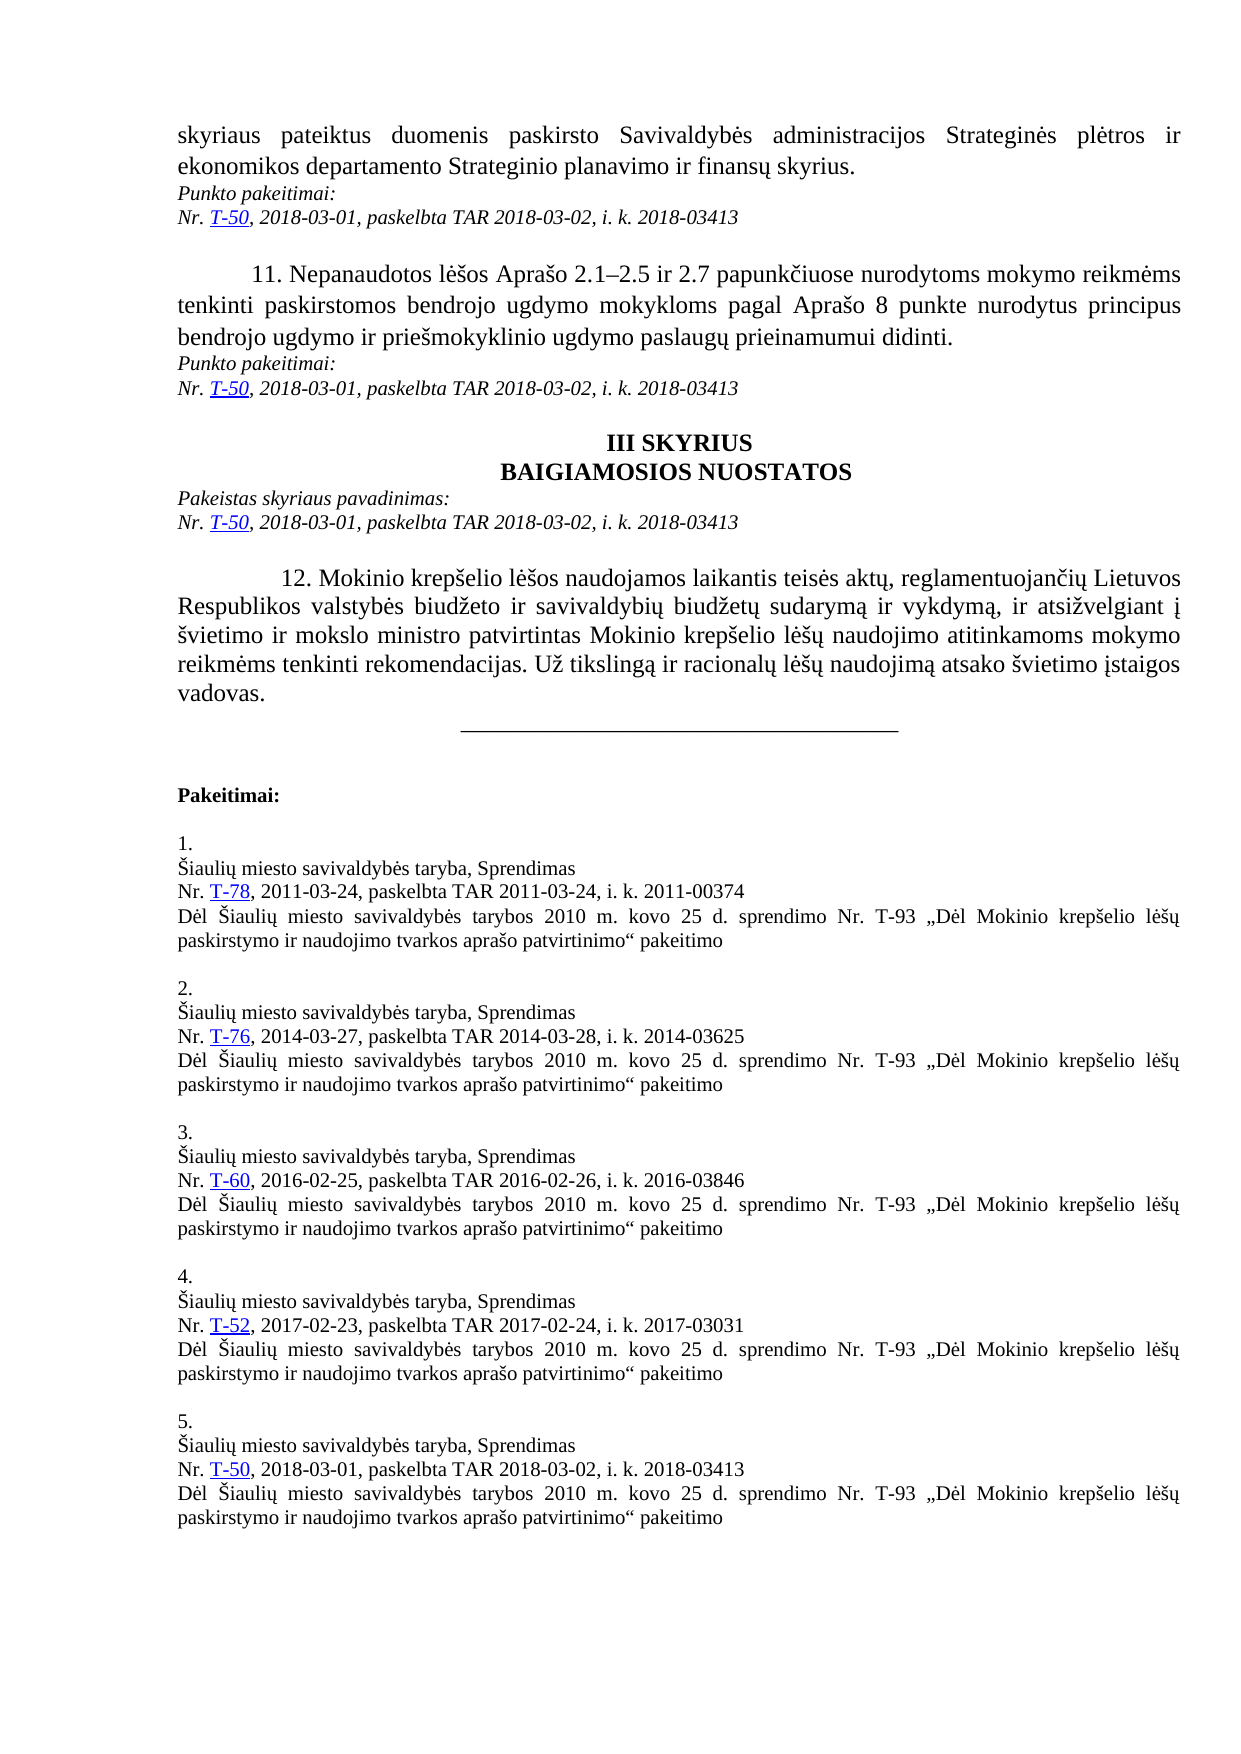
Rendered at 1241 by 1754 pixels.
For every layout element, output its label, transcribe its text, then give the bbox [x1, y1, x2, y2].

text Šiaulių miesto savivaldybės taryba, Sprendimas [177, 1433, 1181, 1457]
text Dėl Šiaulių miesto savivaldybės tarybos 2010 m. kovo 25 d. sprendimo Nr. T-93 „Dėl Mokinio krepšelio lėšų paskirstymo ir naudojimo tvarkos aprašo patvirtinimo“ pakeitimo [177, 903, 1181, 952]
text 4. [177, 1264, 1181, 1288]
text Punkto pakeitimai: [177, 351, 1181, 375]
text 3. [177, 1120, 1181, 1144]
text Dėl Šiaulių miesto savivaldybės tarybos 2010 m. kovo 25 d. sprendimo Nr. T-93 „Dėl Mokinio krepšelio lėšų paskirstymo ir naudojimo tvarkos aprašo patvirtinimo“ pakeitimo [177, 1337, 1181, 1385]
text 11. Nepanaudotos lėšos Aprašo 2.1–2.5 ir 2.7 papunkčiuose nurodytoms mokymo reikmėms tenkinti paskirstomos bendrojo ugdymo mokykloms pagal Aprašo 8 punkte nurodytus principus bendrojo ugdymo ir priešmokyklinio ugdymo paslaugų prieinamumui didinti. [177, 258, 1181, 351]
text 1. [177, 831, 1181, 855]
text BAIGIAMOSIOS NUOSTATOS [177, 457, 1181, 486]
text Nr. T-50, 2018-03-01, paskelbta TAR 2018-03-02, i. k. 2018-03413 [177, 510, 1181, 534]
text 2. [177, 976, 1181, 1000]
text ___________________________________ [177, 706, 1181, 735]
text Dėl Šiaulių miesto savivaldybės tarybos 2010 m. kovo 25 d. sprendimo Nr. T-93 „Dėl Mokinio krepšelio lėšų paskirstymo ir naudojimo tvarkos aprašo patvirtinimo“ pakeitimo [177, 1481, 1181, 1529]
text III SKYRIUS [177, 428, 1181, 457]
text Šiaulių miesto savivaldybės taryba, Sprendimas [177, 855, 1181, 879]
text Pakeistas skyriaus pavadinimas: [177, 486, 1181, 510]
text Nr. T-60, 2016-02-25, paskelbta TAR 2016-02-26, i. k. 2016-03846 [177, 1168, 1181, 1192]
text Pakeitimai: [177, 783, 1181, 807]
text Nr. T-78, 2011-03-24, paskelbta TAR 2011-03-24, i. k. 2011-00374 [177, 879, 1181, 903]
text Dėl Šiaulių miesto savivaldybės tarybos 2010 m. kovo 25 d. sprendimo Nr. T-93 „Dėl Mokinio krepšelio lėšų paskirstymo ir naudojimo tvarkos aprašo patvirtinimo“ pakeitimo [177, 1048, 1181, 1096]
text Šiaulių miesto savivaldybės taryba, Sprendimas [177, 1144, 1181, 1168]
text Dėl Šiaulių miesto savivaldybės tarybos 2010 m. kovo 25 d. sprendimo Nr. T-93 „Dėl Mokinio krepšelio lėšų paskirstymo ir naudojimo tvarkos aprašo patvirtinimo“ pakeitimo [177, 1192, 1181, 1240]
text Nr. T-76, 2014-03-27, paskelbta TAR 2014-03-28, i. k. 2014-03625 [177, 1024, 1181, 1048]
text Šiaulių miesto savivaldybės taryba, Sprendimas [177, 1000, 1181, 1024]
text Nr. T-52, 2017-02-23, paskelbta TAR 2017-02-24, i. k. 2017-03031 [177, 1313, 1181, 1337]
text Punkto pakeitimai: [177, 181, 1181, 205]
text 12. Mokinio krepšelio lėšos naudojamos laikantis teisės aktų, reglamentuojančių Lietuvos Respublikos valstybės biudžeto ir savivaldybių biudžetų sudarymą ir vykdymą, ir atsižvelgiant į švietimo ir mokslo ministro patvirtintas Mokinio krepšelio lėšų naudojimo atitinkamoms mokymo reikmėms tenkinti rekomendacijas. Už tikslingą ir racionalų lėšų naudojimą atsako švietimo įstaigos vadovas. [177, 563, 1181, 706]
text Nr. T-50, 2018-03-01, paskelbta TAR 2018-03-02, i. k. 2018-03413 [177, 205, 1181, 229]
text Šiaulių miesto savivaldybės taryba, Sprendimas [177, 1288, 1181, 1313]
text Nr. T-50, 2018-03-01, paskelbta TAR 2018-03-02, i. k. 2018-03413 [177, 375, 1181, 399]
text 5. [177, 1409, 1181, 1433]
text skyriaus pateiktus duomenis paskirsto Savivaldybės administracijos Strateginės plėtros ir ekonomikos departamento Strateginio planavimo ir finansų skyrius. [177, 118, 1181, 181]
text Nr. T-50, 2018-03-01, paskelbta TAR 2018-03-02, i. k. 2018-03413 [177, 1457, 1181, 1481]
